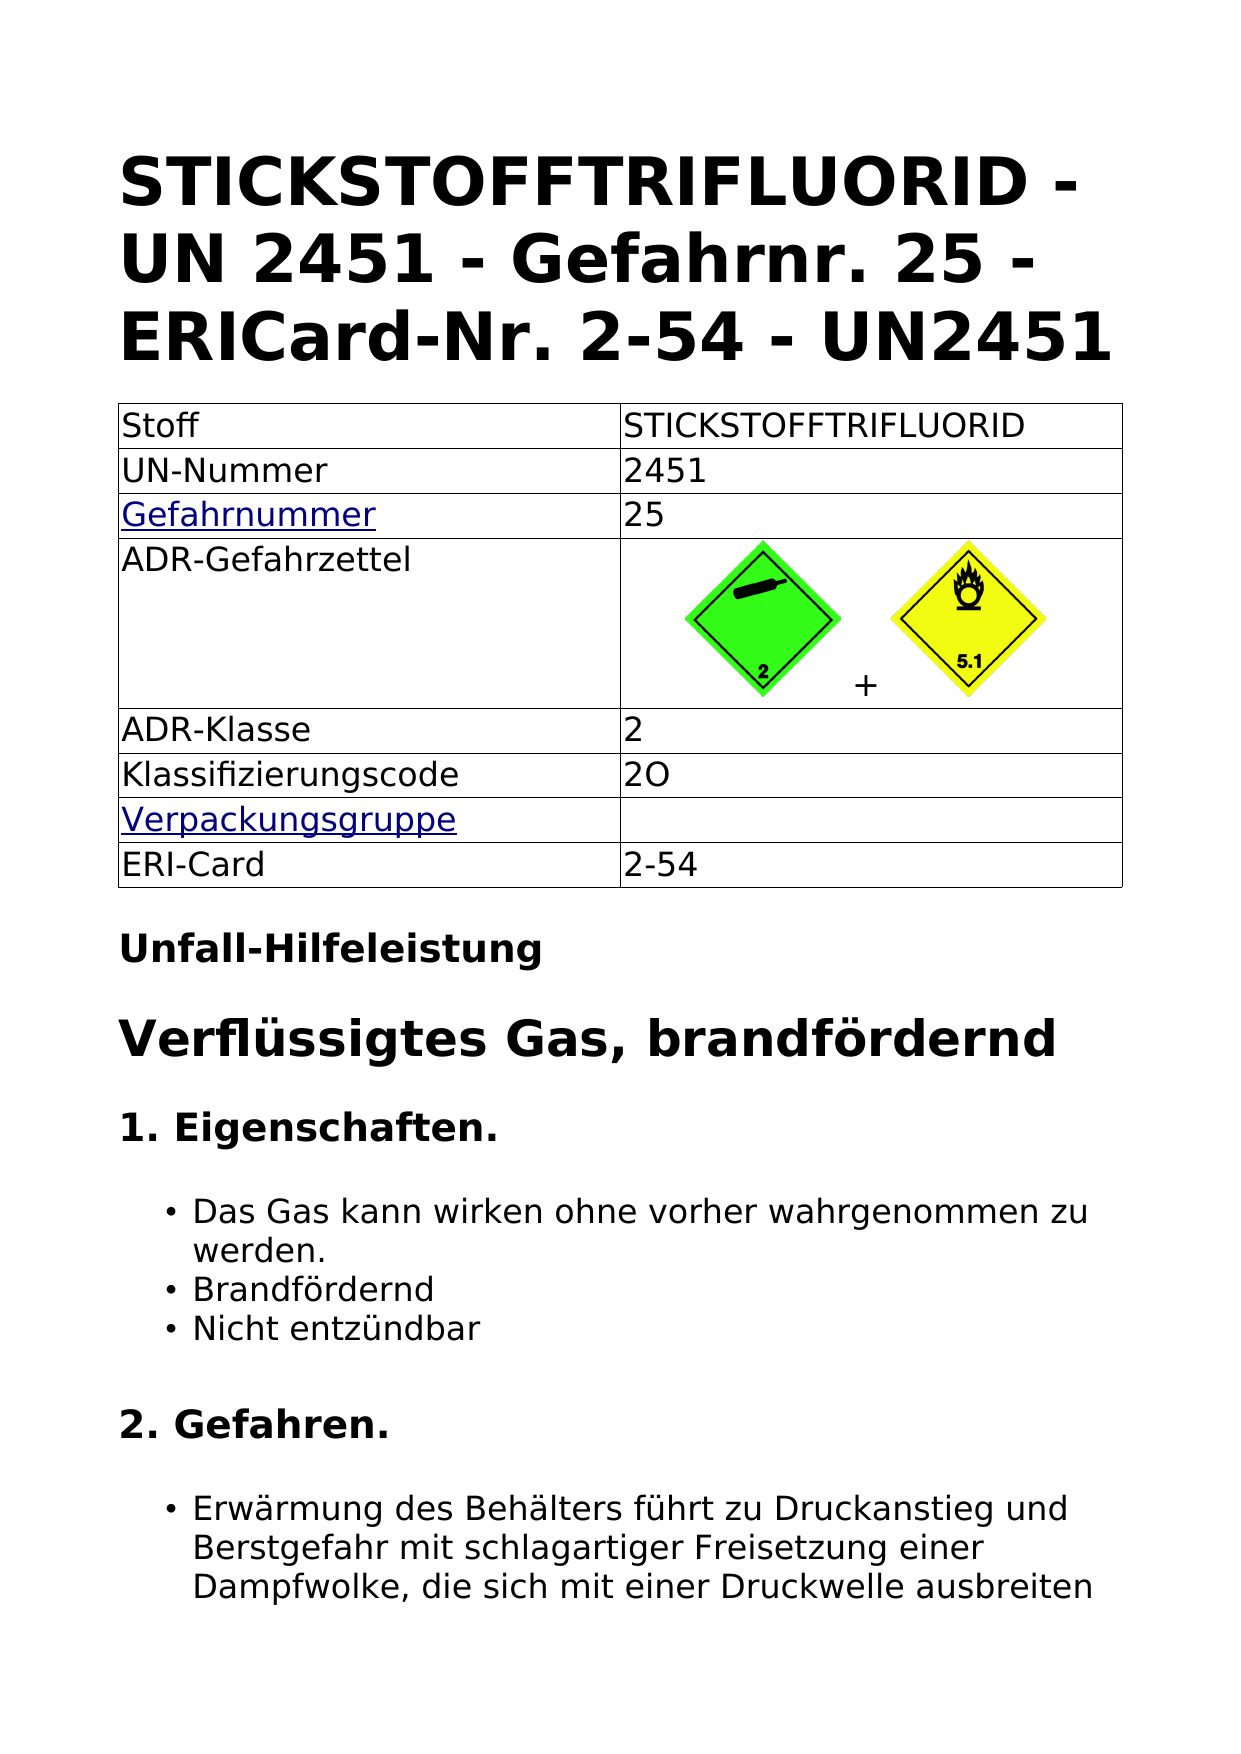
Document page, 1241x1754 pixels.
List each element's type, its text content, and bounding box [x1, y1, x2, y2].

table_cell ADR-Klasse [119, 709, 620, 752]
picture [890, 540, 1047, 697]
list Brandfördernd [177, 1270, 1122, 1309]
subtitle 1. Eigenschaften. [118, 1105, 1122, 1150]
subtitle STICKSTOFFTRIFLUORID - UN 2451 - Gefahrnr. 25 - ERICard-Nr. 2-54 - UN2451 [118, 143, 1122, 376]
table_cell Klassifizierungscode [119, 754, 620, 797]
table_cell Gefahrnummer [119, 494, 620, 538]
table_header STICKSTOFFTRIFLUORID [621, 404, 1122, 448]
subtitle Verflüssigtes Gas, brandfördernd [118, 1009, 1122, 1068]
picture [685, 540, 842, 697]
list Erwärmung des Behälters führt zu Druckanstieg und Berstgefahr mit schlagartiger Freisetzung einer Dampfwolke, die sich mit einer Druckwelle ausbreiten [177, 1489, 1122, 1606]
list Das Gas kann wirken ohne vorher wahrgenommen zu werden. [177, 1192, 1122, 1270]
list Nicht entzündbar [177, 1309, 1122, 1348]
table_cell ERI-Card [119, 843, 620, 887]
table_cell 2O [621, 754, 1122, 797]
table_cell 2451 [621, 449, 1122, 493]
table_cell 2 [621, 709, 1122, 752]
table_header Stoff [119, 404, 620, 448]
table_cell Verpackungsgruppe [119, 798, 620, 842]
subtitle 2. Gefahren. [118, 1402, 1122, 1447]
table_cell 2-54 [621, 843, 1122, 887]
table_cell ADR-Gefahrzettel [119, 539, 620, 708]
table_cell UN-Nummer [119, 449, 620, 493]
subtitle Unfall-Hilfeleistung [118, 927, 1122, 972]
table_cell [621, 798, 1122, 842]
table_cell 25 [621, 494, 1122, 538]
table_cell + [621, 539, 1122, 708]
